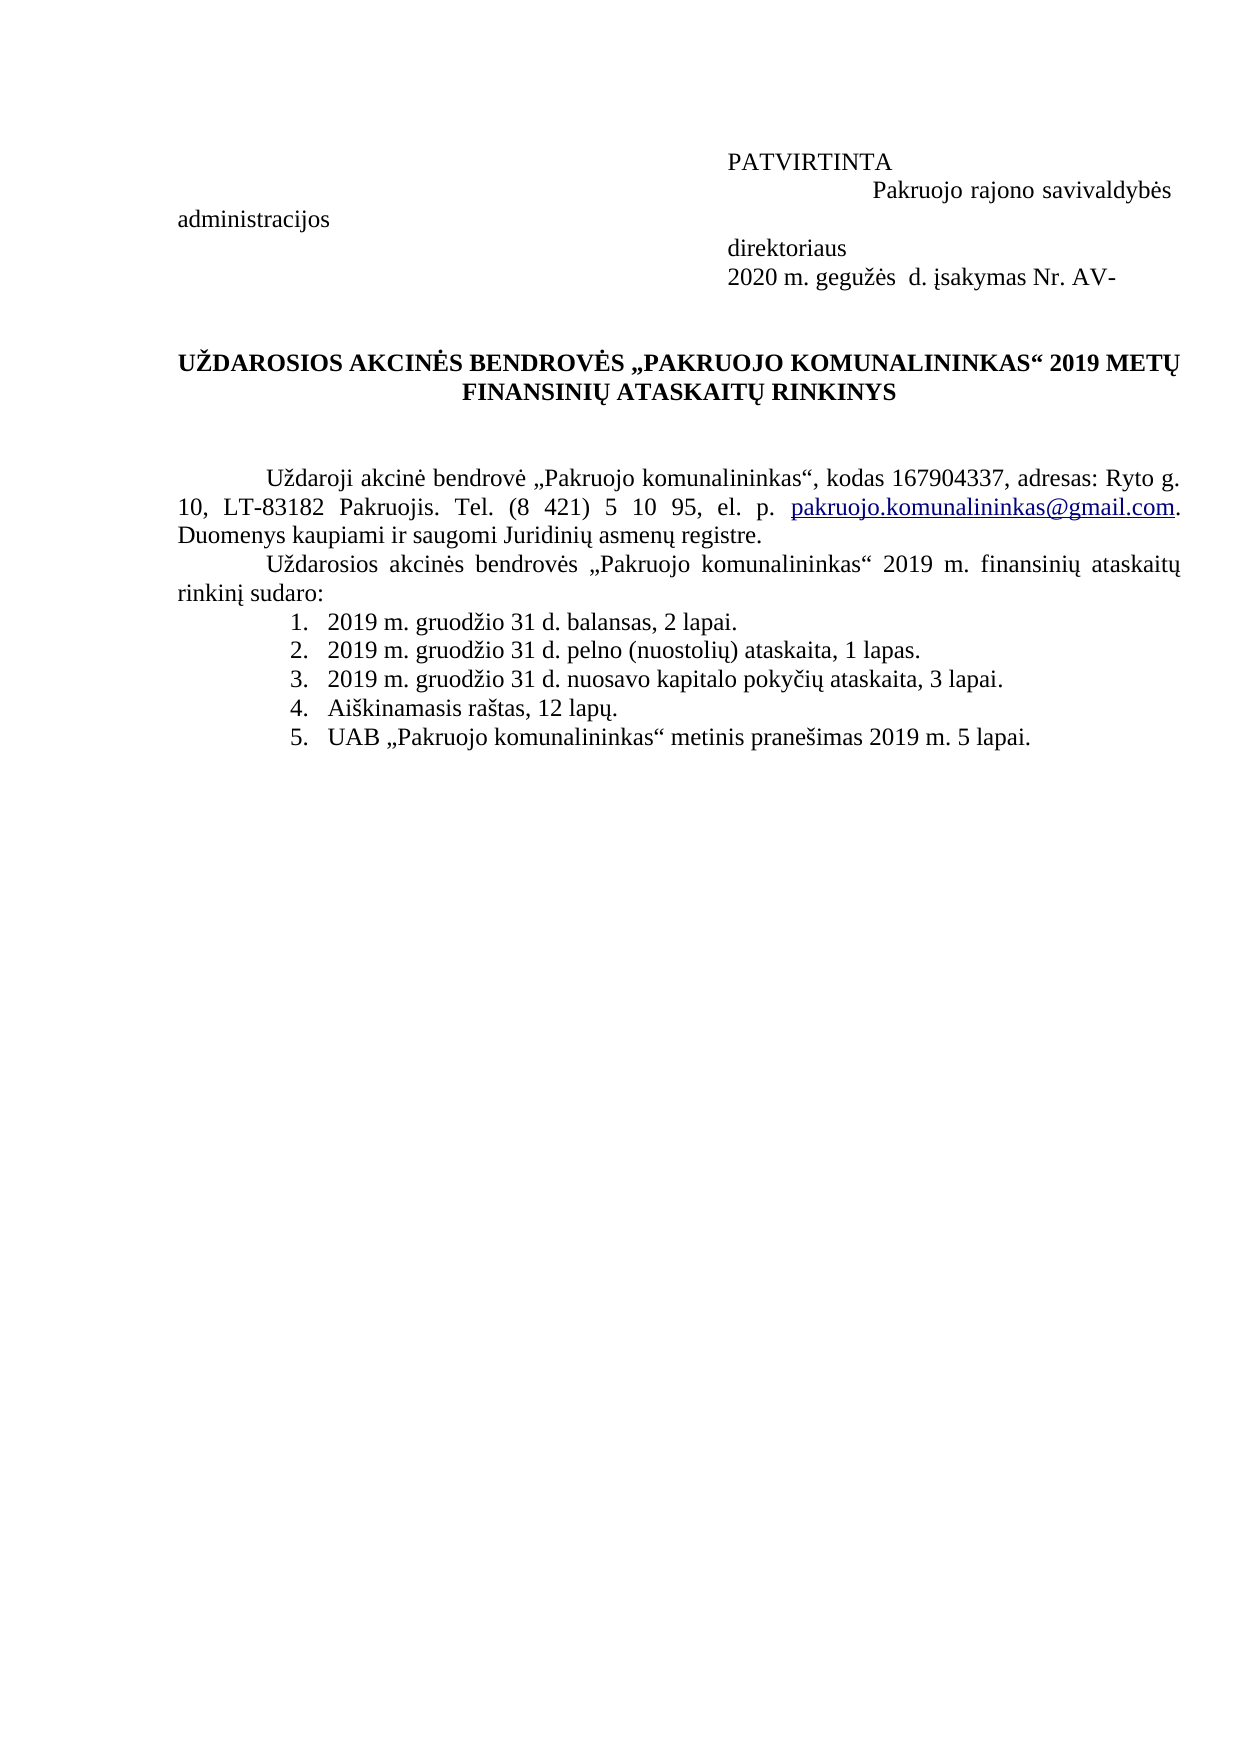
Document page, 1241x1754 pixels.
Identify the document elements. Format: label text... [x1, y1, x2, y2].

list Aiškinamasis raštas, 12 lapų. [290, 693, 1181, 722]
text direktoriaus [177, 233, 1181, 262]
text Pakruojo rajono savivaldybės administracijos [177, 176, 1181, 233]
text 2020 m. gegužės d. įsakymas Nr. AV- [177, 262, 1181, 291]
text Uždarosios akcinės bendrovės „Pakruojo komunalininkas“ 2019 m. finansinių ataskaitų rinkinį sudaro: [177, 549, 1181, 607]
list 2019 m. gruodžio 31 d. pelno (nuostolių) ataskaita, 1 lapas. [290, 636, 1181, 664]
list 2019 m. gruodžio 31 d. balansas, 2 lapai. [290, 607, 1181, 636]
list UAB „Pakruojo komunalininkas“ metinis pranešimas 2019 m. 5 lapai. [290, 722, 1181, 751]
text PATVIRTINTA [177, 147, 1181, 176]
text Uždaroji akcinė bendrovė „Pakruojo komunalininkas“, kodas 167904337, adresas: Ryto g. 10, LT-83182 Pakruojis. Tel. (8 421) 5 10 95, el. p. pakruojo.komunalininkas@gmail.com. Duomenys kaupiami ir saugomi Juridinių asmenų registre. [177, 463, 1181, 549]
list 2019 m. gruodžio 31 d. nuosavo kapitalo pokyčių ataskaita, 3 lapai. [290, 664, 1181, 693]
text UŽDAROSIOS AKCINĖS BENDROVĖS „PAKRUOJO KOMUNALININKAS“ 2019 METŲ FINANSINIŲ ATASKAITŲ RINKINYS [177, 348, 1181, 406]
